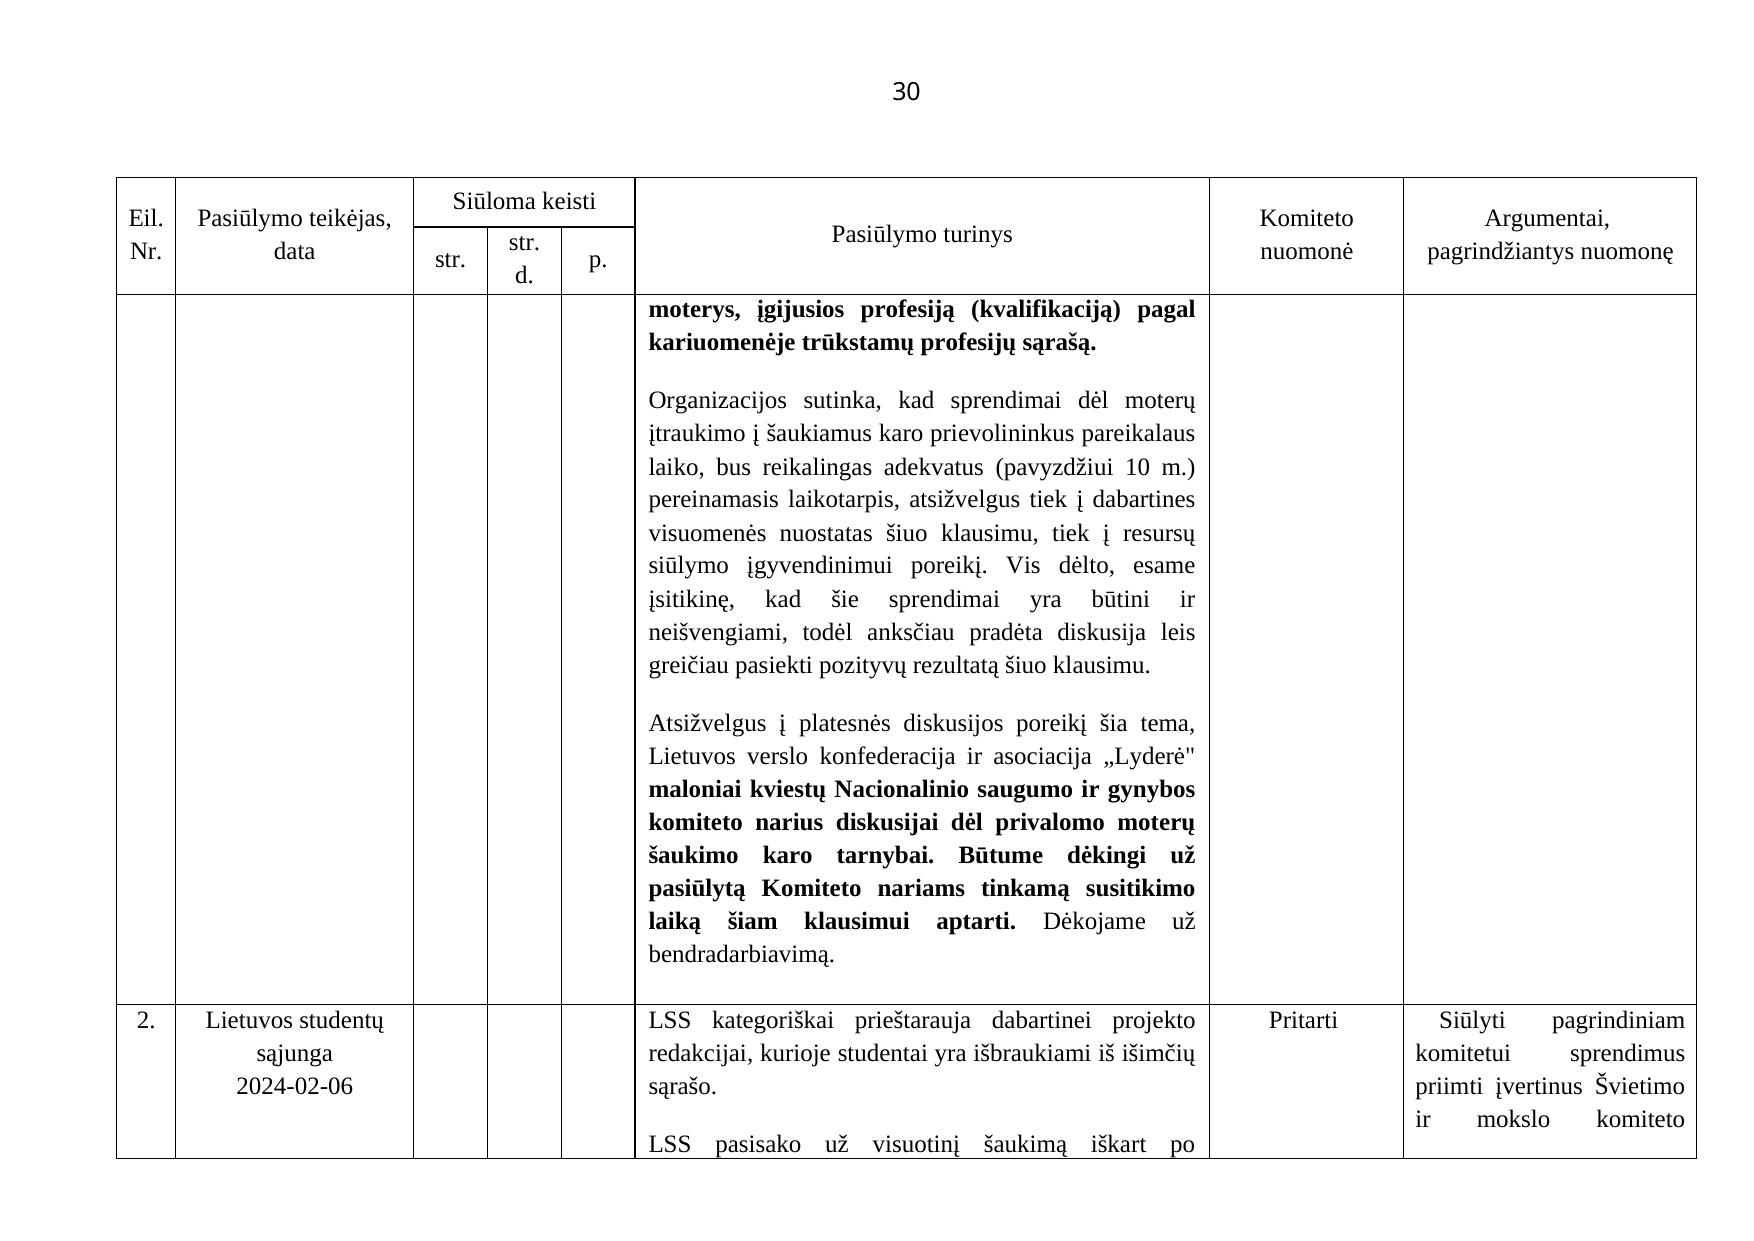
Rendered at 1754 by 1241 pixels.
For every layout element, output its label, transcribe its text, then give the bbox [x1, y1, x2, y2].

table_header Argumentai, pagrindžiantys nuomonę [1404, 178, 1696, 293]
table_cell Siūlyti pagrindiniam komitetui sprendimus priimti įvertinus Švietimo ir mokslo komiteto [1404, 1005, 1696, 1157]
table_cell [488, 295, 561, 1004]
table_cell [1210, 295, 1403, 1004]
table_cell [117, 295, 175, 1004]
table_cell str. [414, 228, 487, 293]
table_cell LSS kategoriškai prieštarauja dabartinei projekto redakcijai, kurioje studentai yra išbraukiami iš išimčių sąrašo. LSS pasisako už visuotinį šaukimą iškart po [636, 1005, 1209, 1157]
table_cell moterys, įgijusios profesiją (kvalifikaciją) pagal kariuomenėje trūkstamų profesijų sąrašą. Organizacijos sutinka, kad sprendimai dėl moterų įtraukimo į šaukiamus karo prievolininkus pareikalaus laiko, bus reikalingas adekvatus (pavyzdžiui 10 m.) pereinamasis laikotarpis, atsižvelgus tiek į dabartines visuomenės nuostatas šiuo klausimu, tiek į resursų siūlymo įgyvendinimui poreikį. Vis dėlto, esame įsitikinę, kad šie sprendimai yra būtini ir neišvengiami, todėl anksčiau pradėta diskusija leis greičiau pasiekti pozityvų rezultatą šiuo klausimu. Atsižvelgus į platesnės diskusijos poreikį šia tema, Lietuvos verslo konfederacija ir asociacija „Lyderė" maloniai kviestų Nacionalinio saugumo ir gynybos komiteto narius diskusijai dėl privalomo moterų šaukimo karo tarnybai. Būtume dėkingi už pasiūlytą Komiteto nariams tinkamą susitikimo laiką šiam klausimui aptarti. Dėkojame už bendradarbiavimą. [636, 295, 1209, 1004]
table_cell Lietuvos studentų sąjunga 2024-02-06 [176, 1005, 413, 1157]
table_cell [488, 1005, 561, 1157]
table_cell [414, 1005, 487, 1157]
table_header Eil. Nr. [117, 178, 175, 293]
table_cell [414, 295, 487, 1004]
table_cell p. [562, 228, 634, 293]
table_cell 2. [117, 1005, 175, 1157]
table_cell Pritarti [1210, 1005, 1403, 1157]
table_cell [1404, 295, 1696, 1004]
table_cell [176, 295, 413, 1004]
table_header Siūloma keisti [414, 178, 634, 226]
table_cell [562, 295, 634, 1004]
table_header Pasiūlymo teikėjas, data [176, 178, 413, 293]
table_cell [562, 1005, 634, 1157]
table_header Komiteto nuomonė [1210, 178, 1403, 293]
table_cell str. d. [488, 228, 561, 293]
table_header Pasiūlymo turinys [636, 178, 1209, 293]
